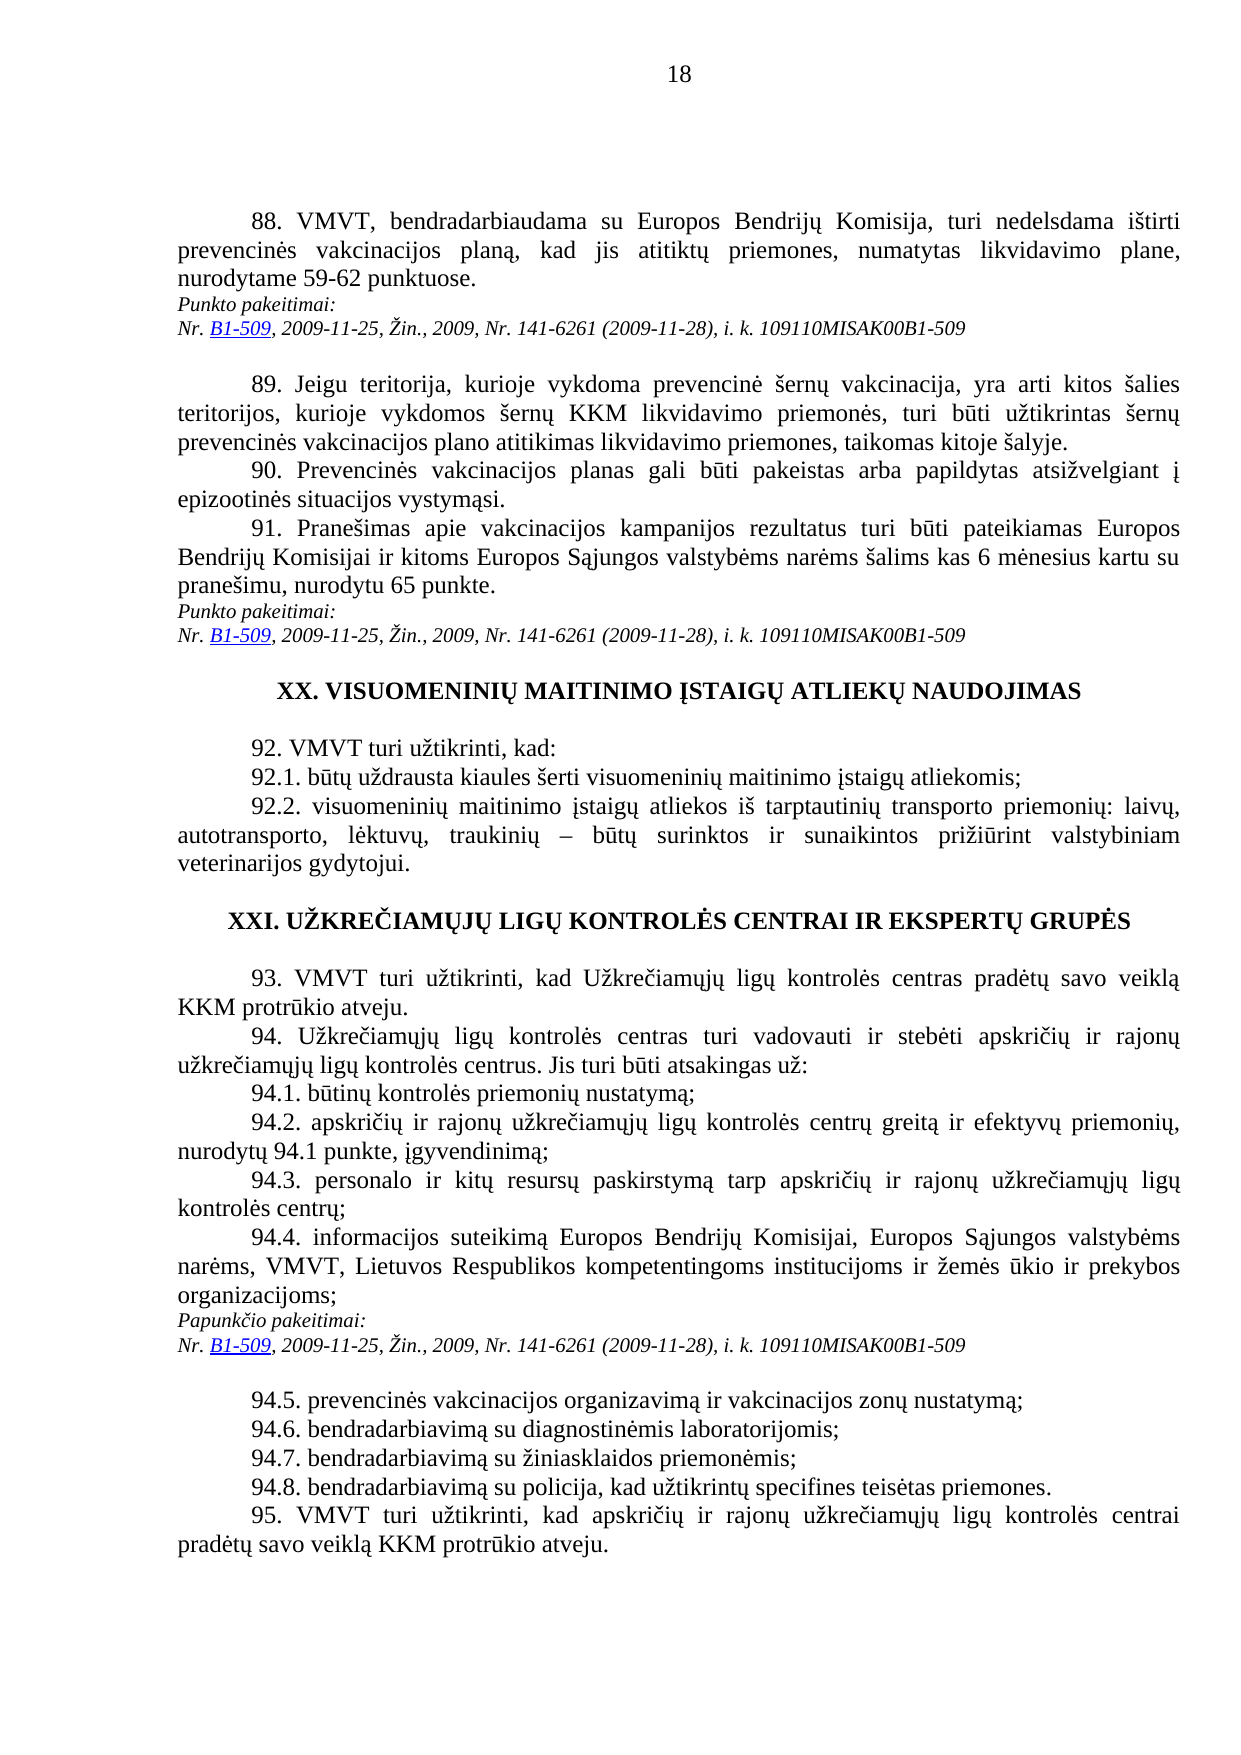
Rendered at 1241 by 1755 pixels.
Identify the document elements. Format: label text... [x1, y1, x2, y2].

text XXI. UŽKREČIAMŲJŲ LIGŲ KONTROLĖS CENTRAI IR EKSPERTŲ GRUPĖS [177, 906, 1181, 935]
text 93. VMVT turi užtikrinti, kad Užkrečiamųjų ligų kontrolės centras pradėtų savo veiklą KKM protrūkio atveju. [177, 963, 1181, 1021]
text 89. Jeigu teritorija, kurioje vykdoma prevencinė šernų vakcinacija, yra arti kitos šalies teritorijos, kurioje vykdomos šernų KKM likvidavimo priemonės, turi būti užtikrintas šernų prevencinės vakcinacijos plano atitikimas likvidavimo priemones, taikomas kitoje šalyje. [177, 369, 1181, 455]
text Nr. B1-509, 2009-11-25, Žin., 2009, Nr. 141-6261 (2009-11-28), i. k. 109110MISAK00B1-509 [177, 1332, 1181, 1357]
text 95. VMVT turi užtikrinti, kad apskričių ir rajonų užkrečiamųjų ligų kontrolės centrai pradėtų savo veiklą KKM protrūkio atveju. [177, 1500, 1181, 1558]
text 88. VMVT, bendradarbiaudama su Europos Bendrijų Komisija, turi nedelsdama ištirti prevencinės vakcinacijos planą, kad jis atitiktų priemones, numatytas likvidavimo plane, nurodytame 59-62 punktuose. [177, 206, 1181, 292]
text Punkto pakeitimai: [177, 599, 1181, 623]
text 92.1. būtų uždrausta kiaules šerti visuomeninių maitinimo įstaigų atliekomis; [177, 762, 1181, 791]
text 94.2. apskričių ir rajonų užkrečiamųjų ligų kontrolės centrų greitą ir efektyvų priemonių, nurodytų 94.1 punkte, įgyvendinimą; [177, 1107, 1181, 1165]
text Nr. B1-509, 2009-11-25, Žin., 2009, Nr. 141-6261 (2009-11-28), i. k. 109110MISAK00B1-509 [177, 623, 1181, 647]
text Papunkčio pakeitimai: [177, 1308, 1181, 1332]
text Punkto pakeitimai: [177, 292, 1181, 316]
text 94.3. personalo ir kitų resursų paskirstymą tarp apskričių ir rajonų užkrečiamųjų ligų kontrolės centrų; [177, 1165, 1181, 1222]
text XX. VISUOMENINIŲ MAITINIMO ĮSTAIGŲ ATLIEKŲ NAUDOJIMAS [177, 676, 1181, 705]
text 94.8. bendradarbiavimą su policija, kad užtikrintų specifines teisėtas priemones. [177, 1472, 1181, 1500]
text 94.4. informacijos suteikimą Europos Bendrijų Komisijai, Europos Sąjungos valstybėms narėms, VMVT, Lietuvos Respublikos kompetentingoms institucijoms ir žemės ūkio ir prekybos organizacijoms; [177, 1222, 1181, 1308]
text 94.6. bendradarbiavimą su diagnostinėmis laboratorijomis; [177, 1414, 1181, 1443]
text 94.1. būtinų kontrolės priemonių nustatymą; [177, 1078, 1181, 1107]
text 94.7. bendradarbiavimą su žiniasklaidos priemonėmis; [177, 1443, 1181, 1472]
text 94.5. prevencinės vakcinacijos organizavimą ir vakcinacijos zonų nustatymą; [177, 1385, 1181, 1414]
text 91. Pranešimas apie vakcinacijos kampanijos rezultatus turi būti pateikiamas Europos Bendrijų Komisijai ir kitoms Europos Sąjungos valstybėms narėms šalims kas 6 mėnesius kartu su pranešimu, nurodytu 65 punkte. [177, 513, 1181, 599]
text Nr. B1-509, 2009-11-25, Žin., 2009, Nr. 141-6261 (2009-11-28), i. k. 109110MISAK00B1-509 [177, 316, 1181, 340]
text 94. Užkrečiamųjų ligų kontrolės centras turi vadovauti ir stebėti apskričių ir rajonų užkrečiamųjų ligų kontrolės centrus. Jis turi būti atsakingas už: [177, 1021, 1181, 1078]
text 92. VMVT turi užtikrinti, kad: [177, 733, 1181, 762]
text 90. Prevencinės vakcinacijos planas gali būti pakeistas arba papildytas atsižvelgiant į epizootinės situacijos vystymąsi. [177, 455, 1181, 513]
text 92.2. visuomeninių maitinimo įstaigų atliekos iš tarptautinių transporto priemonių: laivų, autotransporto, lėktuvų, traukinių – būtų surinktos ir sunaikintos prižiūrint valstybiniam veterinarijos gydytojui. [177, 791, 1181, 877]
